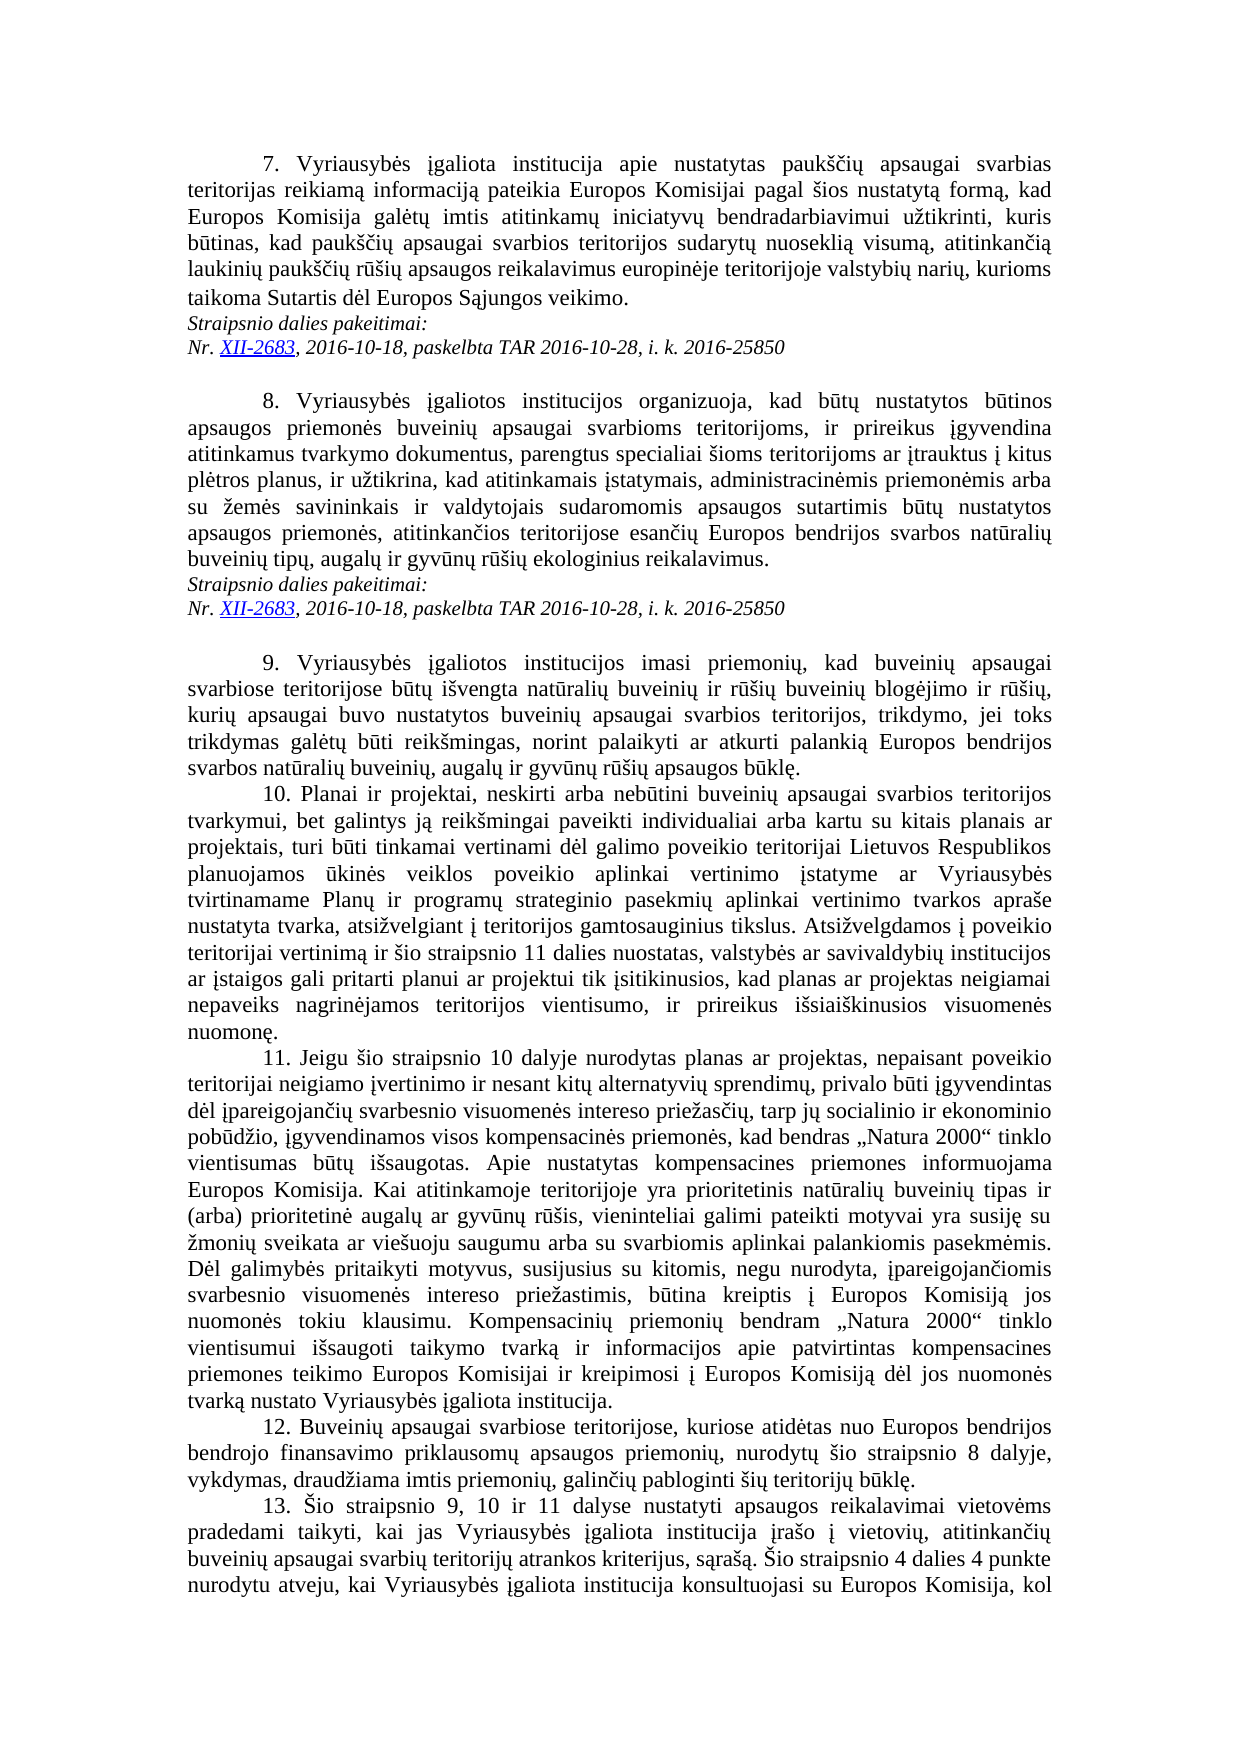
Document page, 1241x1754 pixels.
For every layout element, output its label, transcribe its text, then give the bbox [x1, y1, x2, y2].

text 8. Vyriausybės įgaliotos institucijos organizuoja, kad būtų nustatytos būtinos apsaugos priemonės buveinių apsaugai svarbioms teritorijoms, ir prireikus įgyvendina atitinkamus tvarkymo dokumentus, parengtus specialiai šioms teritorijoms ar įtrauktus į kitus plėtros planus, ir užtikrina, kad atitinkamais įstatymais, administracinėmis priemonėmis arba su žemės savininkais ir valdytojais sudaromomis apsaugos sutartimis būtų nustatytos apsaugos priemonės, atitinkančios teritorijose esančių Europos bendrijos svarbos natūralių buveinių tipų, augalų ir gyvūnų rūšių ekologinius reikalavimus. [187, 387, 1053, 572]
text 9. Vyriausybės įgaliotos institucijos imasi priemonių, kad buveinių apsaugai svarbiose teritorijose būtų išvengta natūralių buveinių ir rūšių buveinių blogėjimo ir rūšių, kurių apsaugai buvo nustatytos buveinių apsaugai svarbios teritorijos, trikdymo, jei toks trikdymas galėtų būti reikšmingas, norint palaikyti ar atkurti palankią Europos bendrijos svarbos natūralių buveinių, augalų ir gyvūnų rūšių apsaugos būklę. [187, 649, 1053, 781]
text 10. Planai ir projektai, neskirti arba nebūtini buveinių apsaugai svarbios teritorijos tvarkymui, bet galintys ją reikšmingai paveikti individualiai arba kartu su kitais planais ar projektais, turi būti tinkamai vertinami dėl galimo poveikio teritorijai Lietuvos Respublikos planuojamos ūkinės veiklos poveikio aplinkai vertinimo įstatyme ar Vyriausybės tvirtinamame Planų ir programų strateginio pasekmių aplinkai vertinimo tvarkos apraše nustatyta tvarka, atsižvelgiant į teritorijos gamtosauginius tikslus. Atsižvelgdamos į poveikio teritorijai vertinimą ir šio straipsnio 11 dalies nuostatas, valstybės ar savivaldybių institucijos ar įstaigos gali pritarti planui ar projektui tik įsitikinusios, kad planas ar projektas neigiamai nepaveiks nagrinėjamos teritorijos vientisumo, ir prireikus išsiaiškinusios visuomenės nuomonę. [187, 781, 1053, 1044]
text 11. Jeigu šio straipsnio 10 dalyje nurodytas planas ar projektas, nepaisant poveikio teritorijai neigiamo įvertinimo ir nesant kitų alternatyvių sprendimų, privalo būti įgyvendintas dėl įpareigojančių svarbesnio visuomenės intereso priežasčių, tarp jų socialinio ir ekonominio pobūdžio, įgyvendinamos visos kompensacinės priemonės, kad bendras „Natura 2000“ tinklo vientisumas būtų išsaugotas. Apie nustatytas kompensacines priemones informuojama Europos Komisija. Kai atitinkamoje teritorijoje yra prioritetinis natūralių buveinių tipas ir (arba) prioritetinė augalų ar gyvūnų rūšis, vieninteliai galimi pateikti motyvai yra susiję su žmonių sveikata ar viešuoju saugumu arba su svarbiomis aplinkai palankiomis pasekmėmis. Dėl galimybės pritaikyti motyvus, susijusius su kitomis, negu nurodyta, įpareigojančiomis svarbesnio visuomenės intereso priežastimis, būtina kreiptis į Europos Komisiją jos nuomonės tokiu klausimu. Kompensacinių priemonių bendram „Natura 2000“ tinklo vientisumui išsaugoti taikymo tvarką ir informacijos apie patvirtintas kompensacines priemones teikimo Europos Komisijai ir kreipimosi į Europos Komisiją dėl jos nuomonės tvarką nustato Vyriausybės įgaliota institucija. [187, 1044, 1053, 1413]
text Nr. XII-2683, 2016-10-18, paskelbta TAR 2016-10-28, i. k. 2016-25850 [187, 596, 1053, 620]
text 13. Šio straipsnio 9, 10 ir 11 dalyse nustatyti apsaugos reikalavimai vietovėms pradedami taikyti, kai jas Vyriausybės įgaliota institucija įrašo į vietovių, atitinkančių buveinių apsaugai svarbių teritorijų atrankos kriterijus, sąrašą. Šio straipsnio 4 dalies 4 punkte nurodytu atveju, kai Vyriausybės įgaliota institucija konsultuojasi su Europos Komisija, kol [187, 1492, 1053, 1597]
text Straipsnio dalies pakeitimai: [187, 311, 1053, 334]
text Nr. XII-2683, 2016-10-18, paskelbta TAR 2016-10-28, i. k. 2016-25850 [187, 334, 1053, 359]
text Straipsnio dalies pakeitimai: [187, 572, 1053, 596]
text 7. Vyriausybės įgaliota institucija apie nustatytas paukščių apsaugai svarbias teritorijas reikiamą informaciją pateikia Europos Komisijai pagal šios nustatytą formą, kad Europos Komisija galėtų imtis atitinkamų iniciatyvų bendradarbiavimui užtikrinti, kuris būtinas, kad paukščių apsaugai svarbios teritorijos sudarytų nuoseklią visumą, atitinkančią laukinių paukščių rūšių apsaugos reikalavimus europinėje teritorijoje valstybių narių, kurioms taikoma Sutartis dėl Europos Sąjungos veikimo. [187, 150, 1053, 311]
text 12. Buveinių apsaugai svarbiose teritorijose, kuriose atidėtas nuo Europos bendrijos bendrojo finansavimo priklausomų apsaugos priemonių, nurodytų šio straipsnio 8 dalyje, vykdymas, draudžiama imtis priemonių, galinčių pabloginti šių teritorijų būklę. [187, 1413, 1053, 1492]
